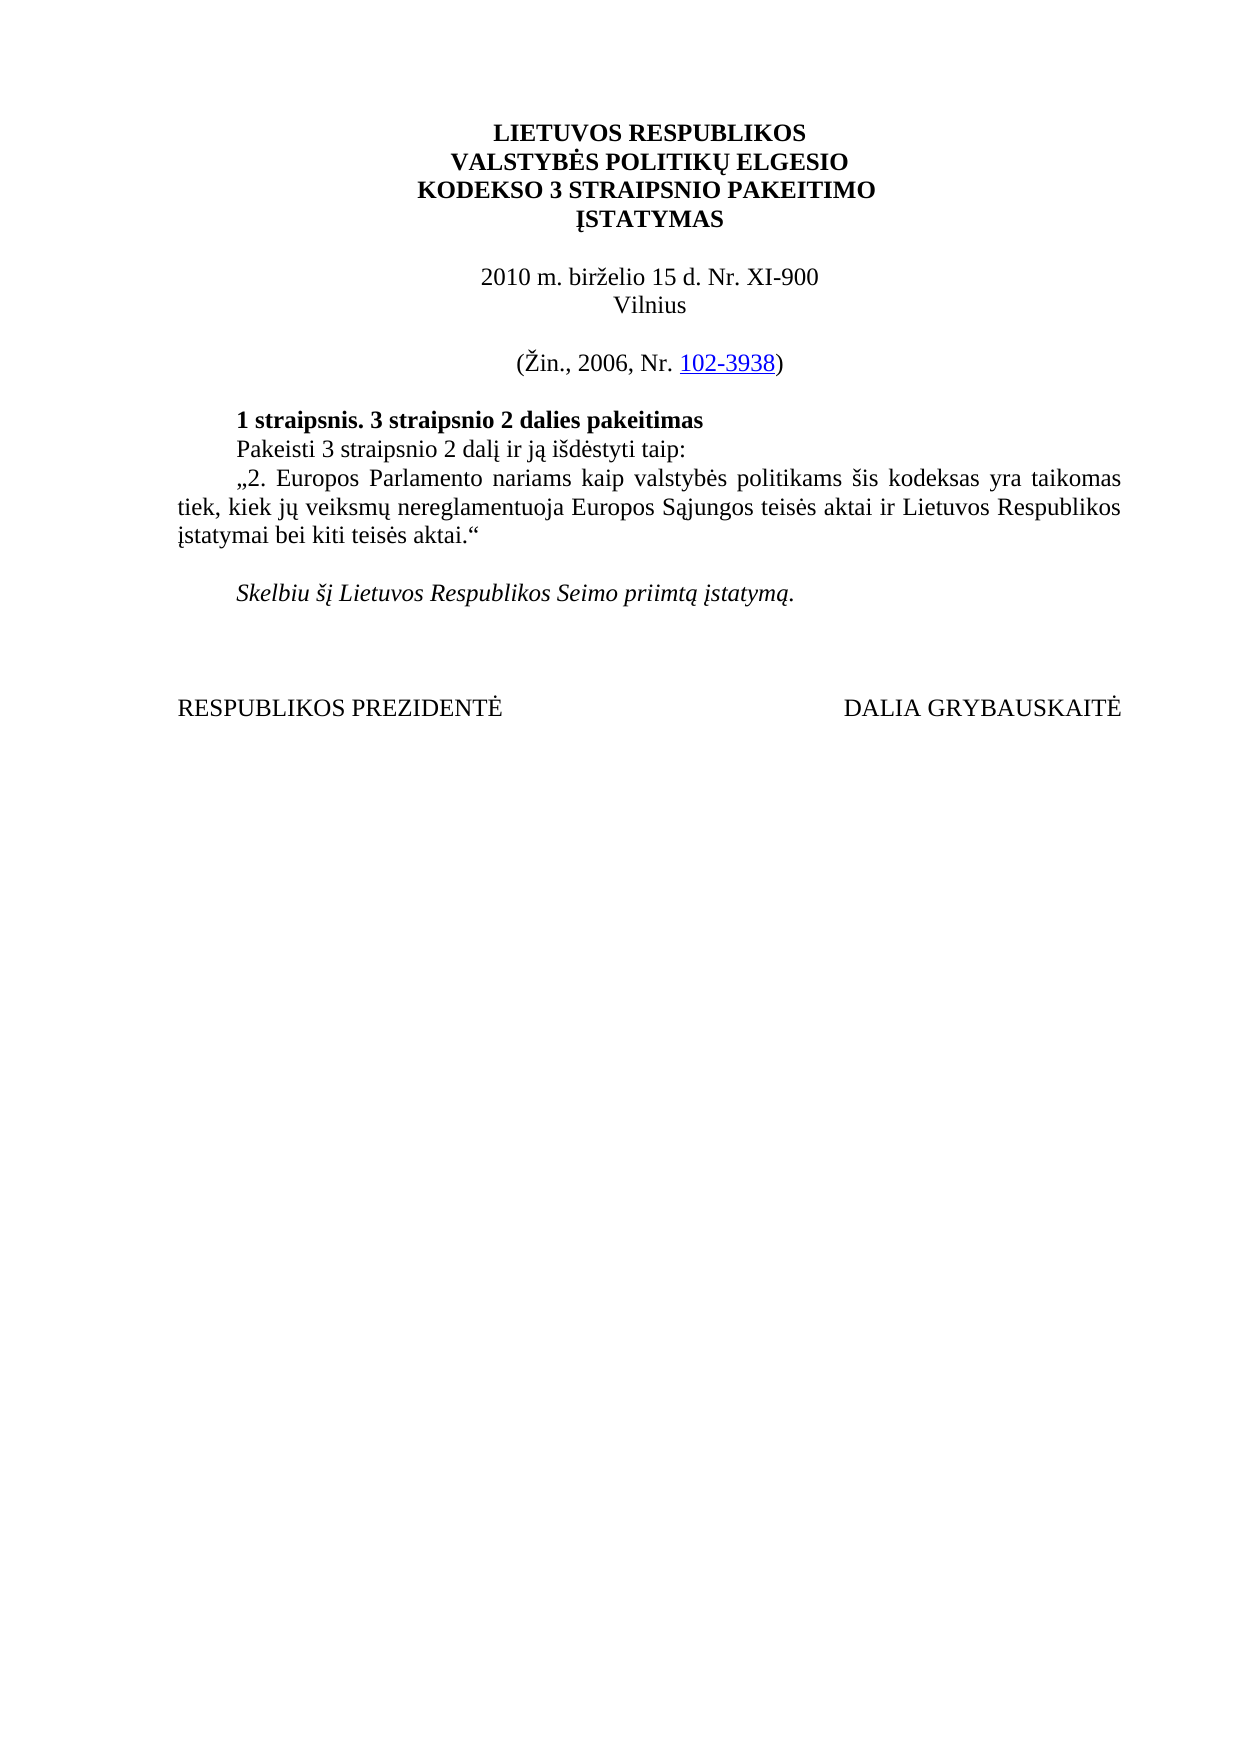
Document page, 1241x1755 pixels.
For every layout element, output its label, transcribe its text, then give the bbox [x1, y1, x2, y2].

text 1 straipsnis. 3 straipsnio 2 dalies pakeitimas [177, 406, 1122, 434]
text RESPUBLIKOS PREZIDENTĖ DALIA GRYBAUSKAITĖ [177, 693, 1122, 722]
text Skelbiu šį Lietuvos Respublikos Seimo priimtą įstatymą. [177, 578, 1122, 607]
text „2. Europos Parlamento nariams kaip valstybės politikams šis kodeksas yra taikomas tiek, kiek jų veiksmų nereglamentuoja Europos Sąjungos teisės aktai ir Lietuvos Respublikos įstatymai bei kiti teisės aktai.“ [177, 463, 1122, 549]
text 2010 m. birželio 15 d. Nr. XI-900 [177, 262, 1122, 291]
text Pakeisti 3 straipsnio 2 dalį ir ją išdėstyti taip: [177, 434, 1122, 463]
text LIETUVOS RESPUBLIKOS VALSTYBĖS POLITIKŲ ELGESIO KODEKSO 3 STRAIPSNIO PAKEITIMO ĮSTATYMAS [177, 118, 1122, 233]
text Vilnius [177, 291, 1122, 319]
text (Žin., 2006, Nr. 102-3938) [177, 348, 1122, 377]
